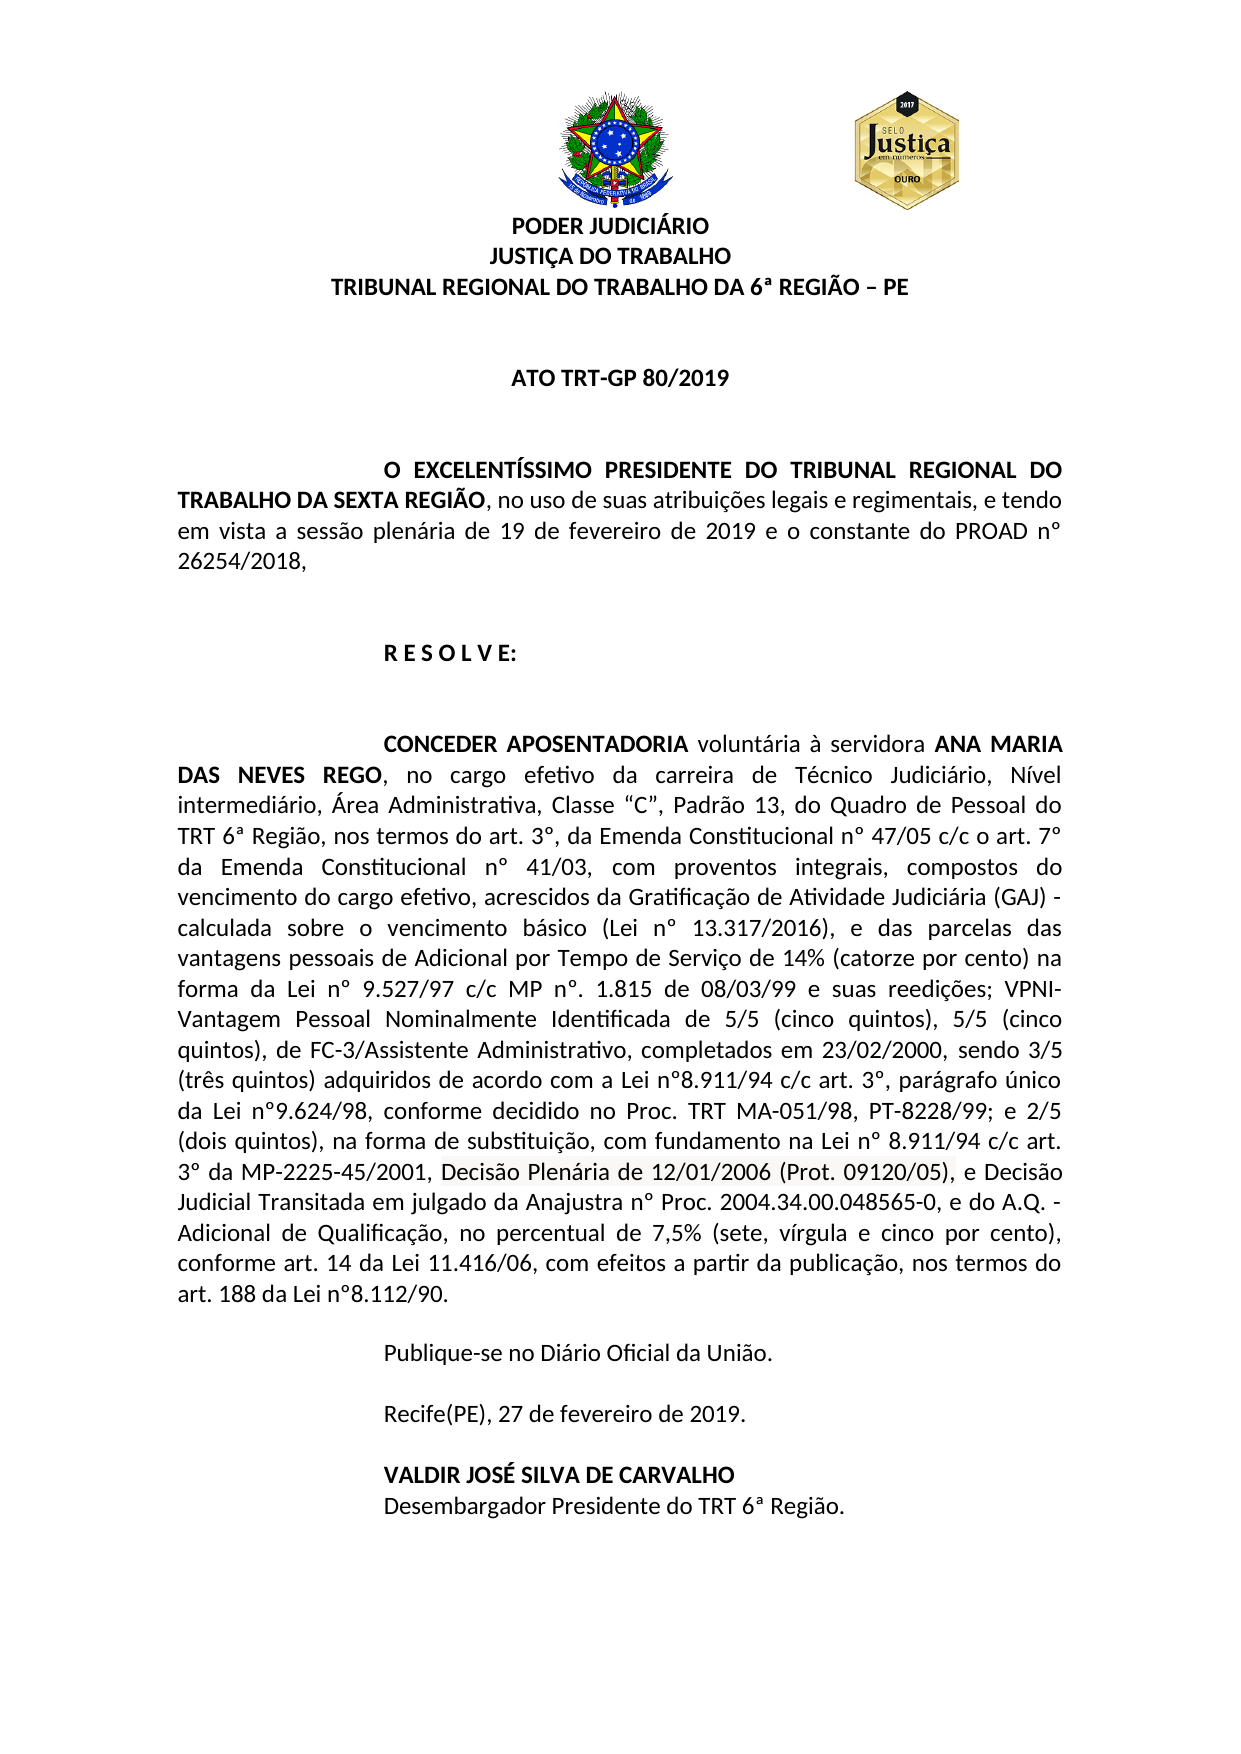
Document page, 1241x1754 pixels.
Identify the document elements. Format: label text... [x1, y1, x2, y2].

text JUSTIÇA DO TRABALHO [177, 240, 1043, 271]
text Publique-se no Diário Oficial da União. [177, 1337, 1063, 1368]
text R E S O L V E: [177, 637, 1063, 668]
text PODER JUDICIÁRIO [177, 210, 1043, 240]
text O EXCELENTÍSSIMO PRESIDENTE DO TRIBUNAL REGIONAL DO TRABALHO DA SEXTA REGIÃO, no uso de suas atribuições legais e regimentais, e tendo em vista a sessão plenária de 19 de fevereiro de 2019 e o constante do PROAD nº 26254/2018, [177, 454, 1063, 576]
text ATO TRT-GP 80/2019 [177, 362, 1063, 393]
text TRIBUNAL REGIONAL DO TRABALHO DA 6ª REGIÃO – PE [177, 271, 1063, 301]
picture [854, 91, 959, 210]
text CONCEDER APOSENTADORIA voluntária à servidora ANA MARIA DAS NEVES REGO, no cargo efetivo da carreira de Técnico Judiciário, Nível intermediário, Área Administrativa, Classe “C”, Padrão 13, do Quadro de Pessoal do TRT 6ª Região, nos termos do art. 3º, da Emenda Constitucional nº 47/05 c/c o art. 7º da Emenda Constitucional nº 41/03, com proventos integrais, compostos do vencimento do cargo efetivo, acrescidos da Gratificação de Atividade Judiciária (GAJ) - calculada sobre o vencimento básico (Lei nº 13.317/2016), e das parcelas das vantagens pessoais de Adicional por Tempo de Serviço de 14% (catorze por cento) na forma da Lei nº 9.527/97 c/c MP nº. 1.815 de 08/03/99 e suas reedições; VPNI- Vantagem Pessoal Nominalmente Identificada de 5/5 (cinco quintos), 5/5 (cinco quintos), de FC-3/Assistente Administrativo, completados em 23/02/2000, sendo 3/5 (três quintos) adquiridos de acordo com a Lei nº8.911/94 c/c art. 3º, parágrafo único da Lei nº9.624/98, conforme decidido no Proc. TRT MA-051/98, PT-8228/99; e 2/5 (dois quintos), na forma de substituição, com fundamento na Lei nº 8.911/94 c/c art. 3º da MP-2225-45/2001, Decisão Plenária de 12/01/2006 (Prot. 09120/05), e Decisão Judicial Transitada em julgado da Anajustra nº Proc. 2004.34.00.048565-0, e do A.Q. - Adicional de Qualificação, no percentual de 7,5% (sete, vírgula e cinco por cento), conforme art. 14 da Lei 11.416/06, com efeitos a partir da publicação, nos termos do art. 188 da Lei nº8.112/90. [177, 729, 1063, 1308]
text Recife(PE), 27 de fevereiro de 2019. [177, 1398, 1063, 1429]
picture [552, 88, 676, 210]
text VALDIR JOSÉ SILVA DE CARVALHO [383, 1459, 1063, 1490]
text Desembargador Presidente do TRT 6ª Região. [383, 1490, 1063, 1520]
